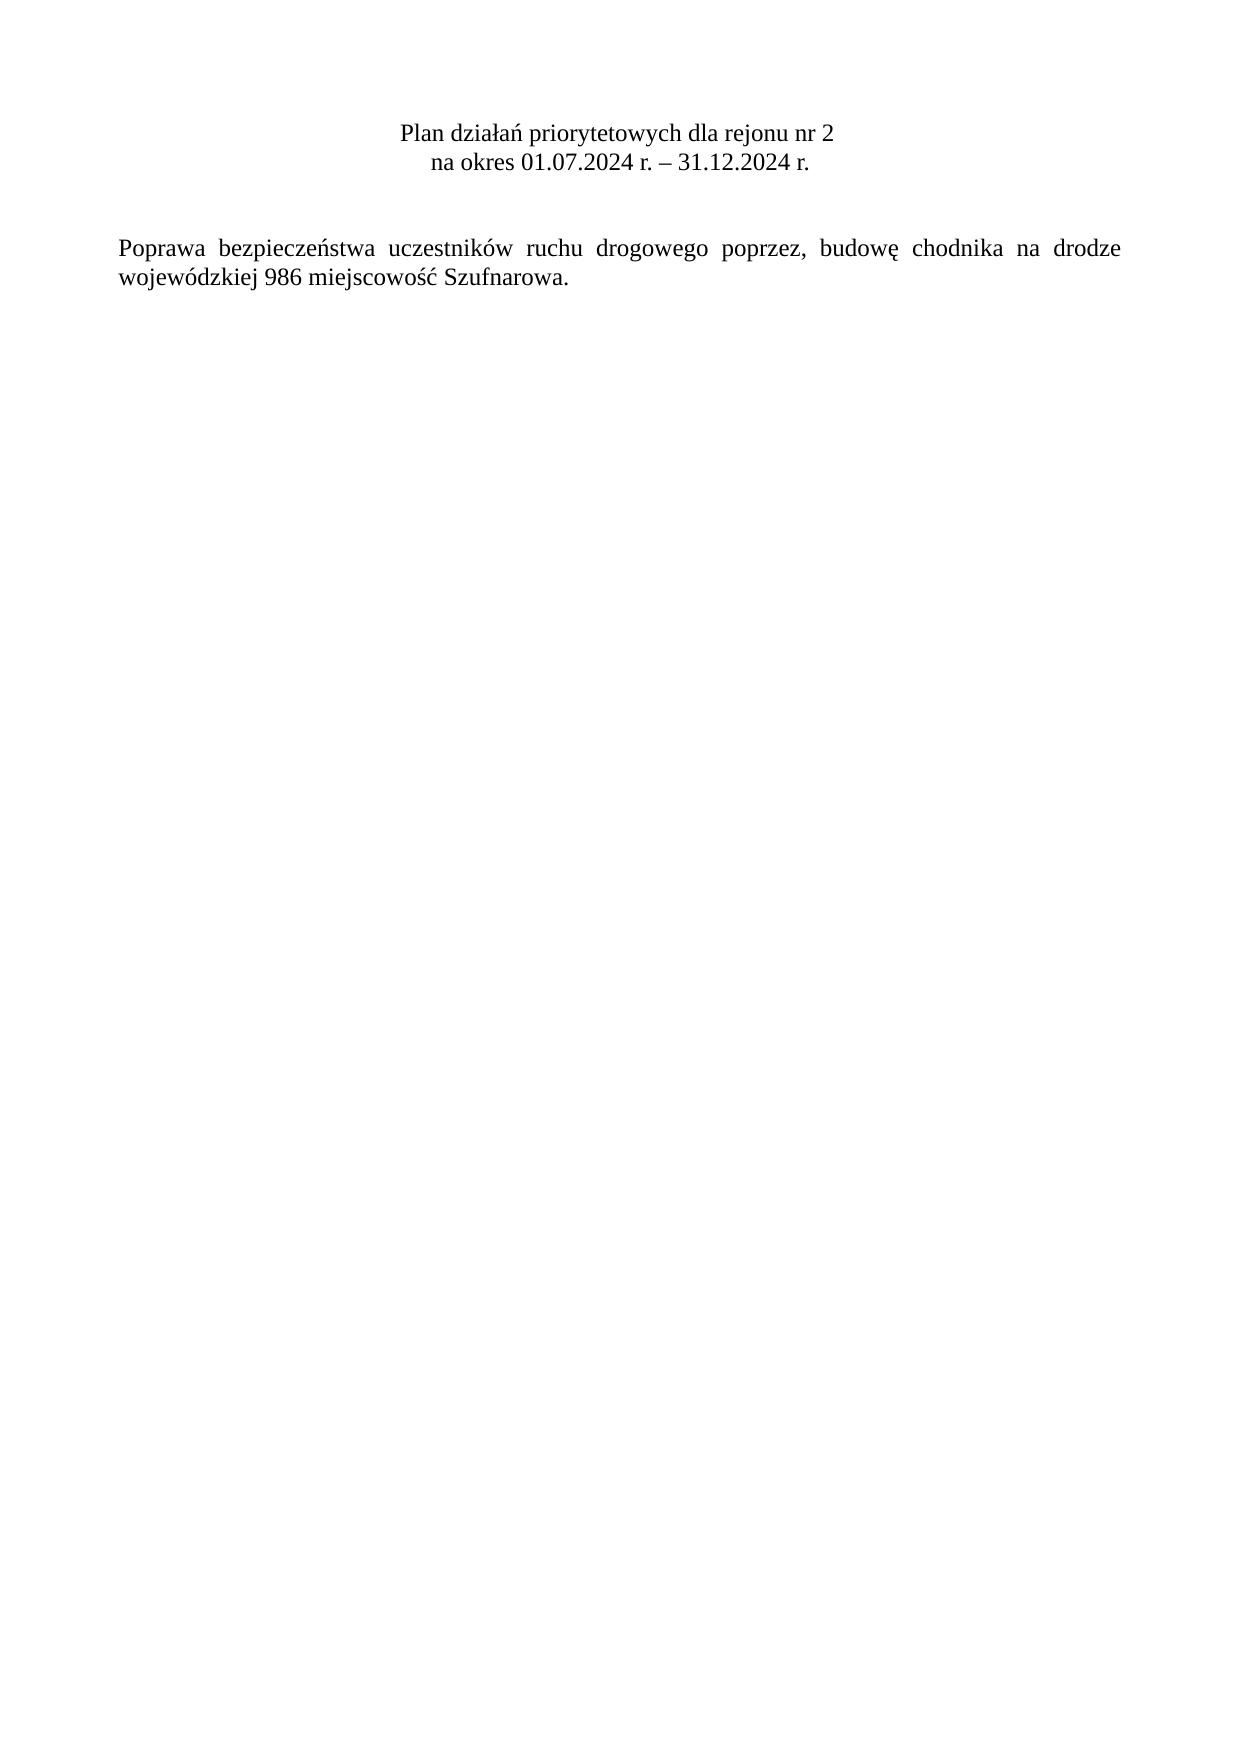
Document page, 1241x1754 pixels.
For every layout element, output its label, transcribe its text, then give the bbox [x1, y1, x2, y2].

text Poprawa bezpieczeństwa uczestników ruchu drogowego poprzez, budowę chodnika na drodze wojewódzkiej 986 miejscowość Szufnarowa. [118, 233, 1122, 291]
text na okres 01.07.2024 r. – 31.12.2024 r. [118, 147, 1122, 176]
text Plan działań priorytetowych dla rejonu nr 2 [118, 118, 1122, 147]
